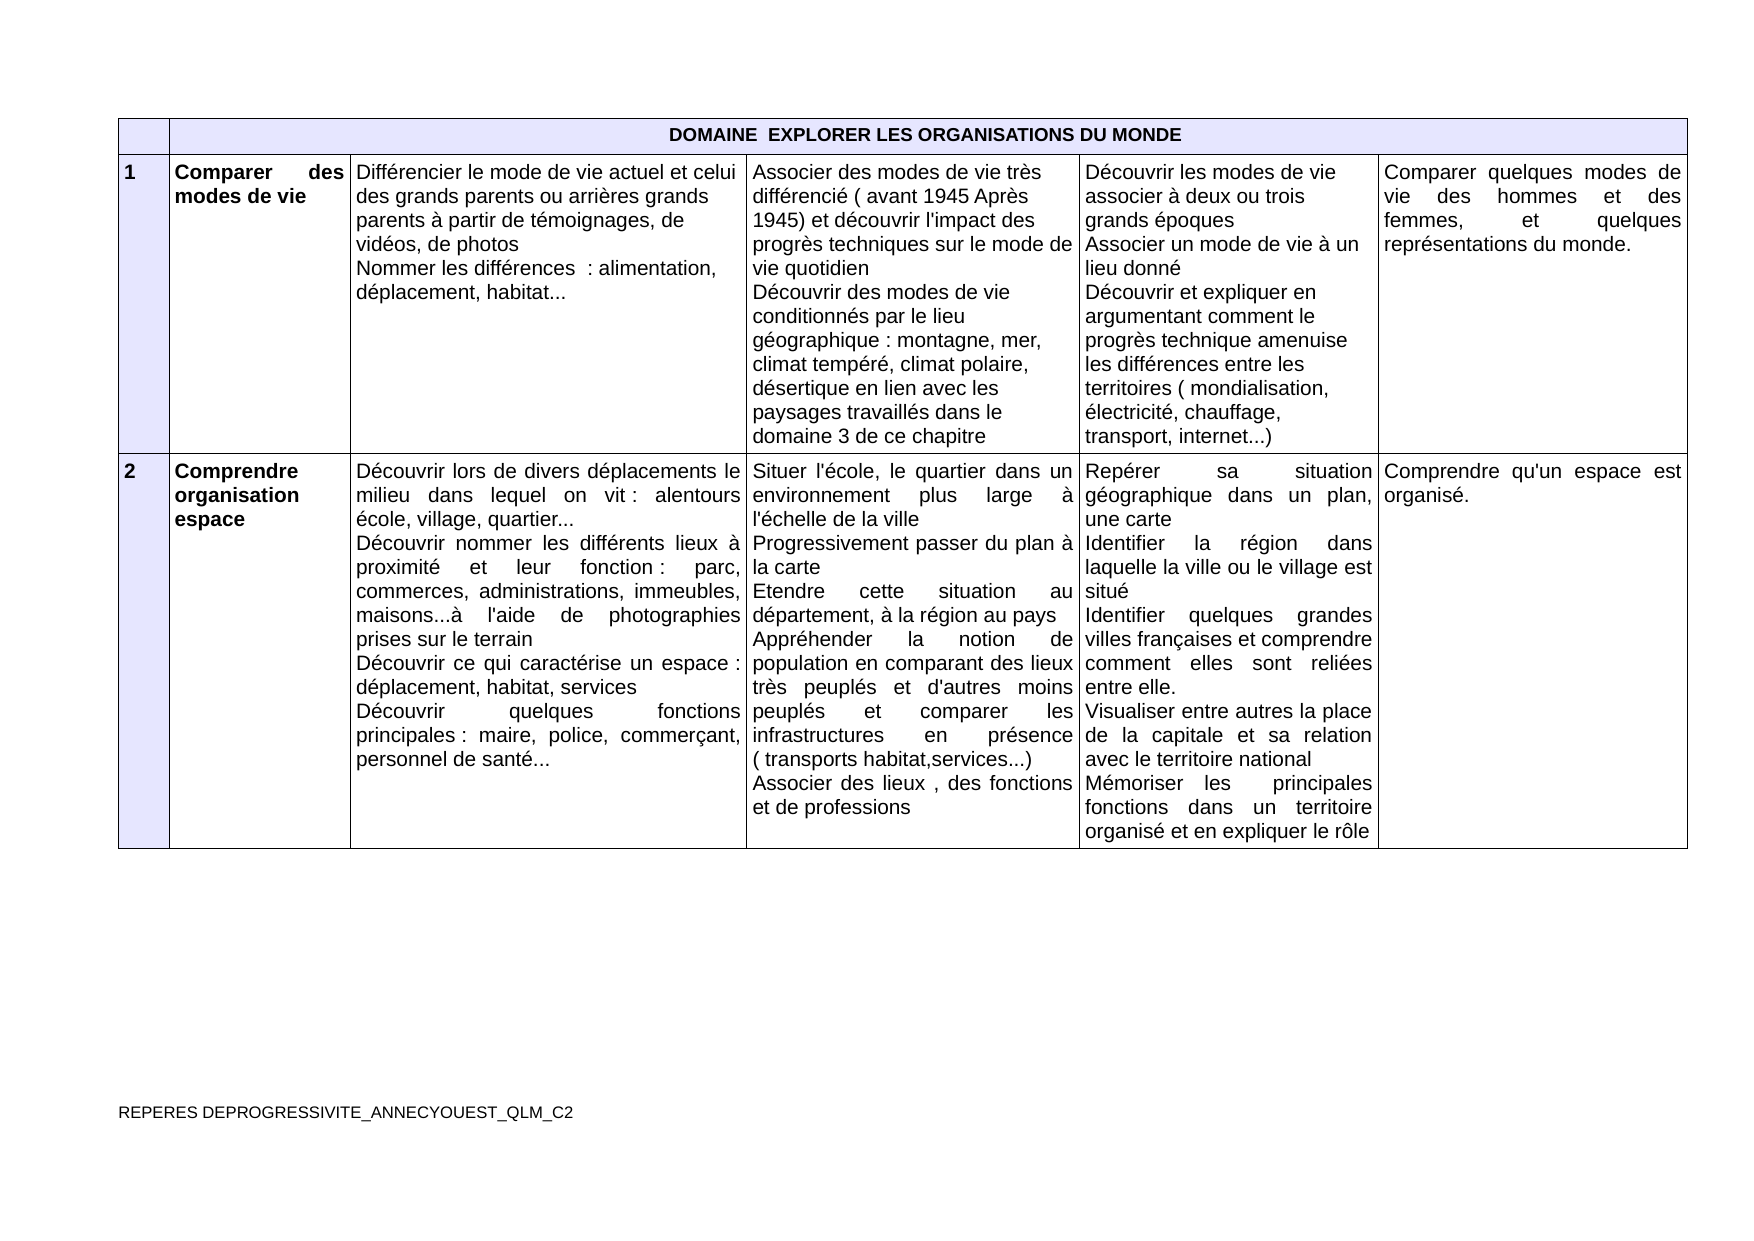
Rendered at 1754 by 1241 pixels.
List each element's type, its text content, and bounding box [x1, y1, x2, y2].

table_cell Comprendre qu'un espace est organisé. [1379, 454, 1687, 848]
table_cell Situer l'école, le quartier dans un environnement plus large à l'échelle de la ville Progressivement passer du plan à la carte Etendre cette situation au département, à la région au pays Appréhender la notion de population en comparant des lieux très peuplés et d'autres moins peuplés et comparer les infrastructures en présence ( transports habitat,services...) Associer des lieux , des fonctions et de professions [747, 454, 1079, 848]
table_cell DOMAINE EXPLORER LES ORGANISATIONS DU MONDE [170, 119, 1687, 154]
table_cell Comparer des modes de vie [170, 155, 350, 453]
table_cell Repérer sa situation géographique dans un plan, une carte Identifier la région dans laquelle la ville ou le village est situé Identifier quelques grandes villes françaises et comprendre comment elles sont reliées entre elle. Visualiser entre autres la place de la capitale et sa relation avec le territoire national Mémoriser les principales fonctions dans un territoire organisé et en expliquer le rôle [1080, 454, 1378, 848]
table_cell Associer des modes de vie très différencié ( avant 1945 Après 1945) et découvrir l'impact des progrès techniques sur le mode de vie quotidien Découvrir des modes de vie conditionnés par le lieu géographique : montagne, mer, climat tempéré, climat polaire, désertique en lien avec les paysages travaillés dans le domaine 3 de ce chapitre [747, 155, 1079, 453]
table_cell Comparer quelques modes de vie des hommes et des femmes, et quelques représentations du monde. [1379, 155, 1687, 453]
table_cell Différencier le mode de vie actuel et celui des grands parents ou arrières grands parents à partir de témoignages, de vidéos, de photos Nommer les différences : alimentation, déplacement, habitat... [351, 155, 746, 453]
table_cell 1 [119, 155, 169, 453]
table_cell Comprendre organisation espace [170, 454, 350, 848]
table_cell Découvrir lors de divers déplacements le milieu dans lequel on vit : alentours école, village, quartier... Découvrir nommer les différents lieux à proximité et leur fonction : parc, commerces, administrations, immeubles, maisons...à l'aide de photographies prises sur le terrain Découvrir ce qui caractérise un espace : déplacement, habitat, services Découvrir quelques fonctions principales : maire, police, commerçant, personnel de santé... [351, 454, 746, 848]
table_cell [119, 119, 169, 154]
table_cell 2 [119, 454, 169, 848]
table_cell Découvrir les modes de vie associer à deux ou trois grands époques Associer un mode de vie à un lieu donné Découvrir et expliquer en argumentant comment le progrès technique amenuise les différences entre les territoires ( mondialisation, électricité, chauffage, transport, internet...) [1080, 155, 1378, 453]
